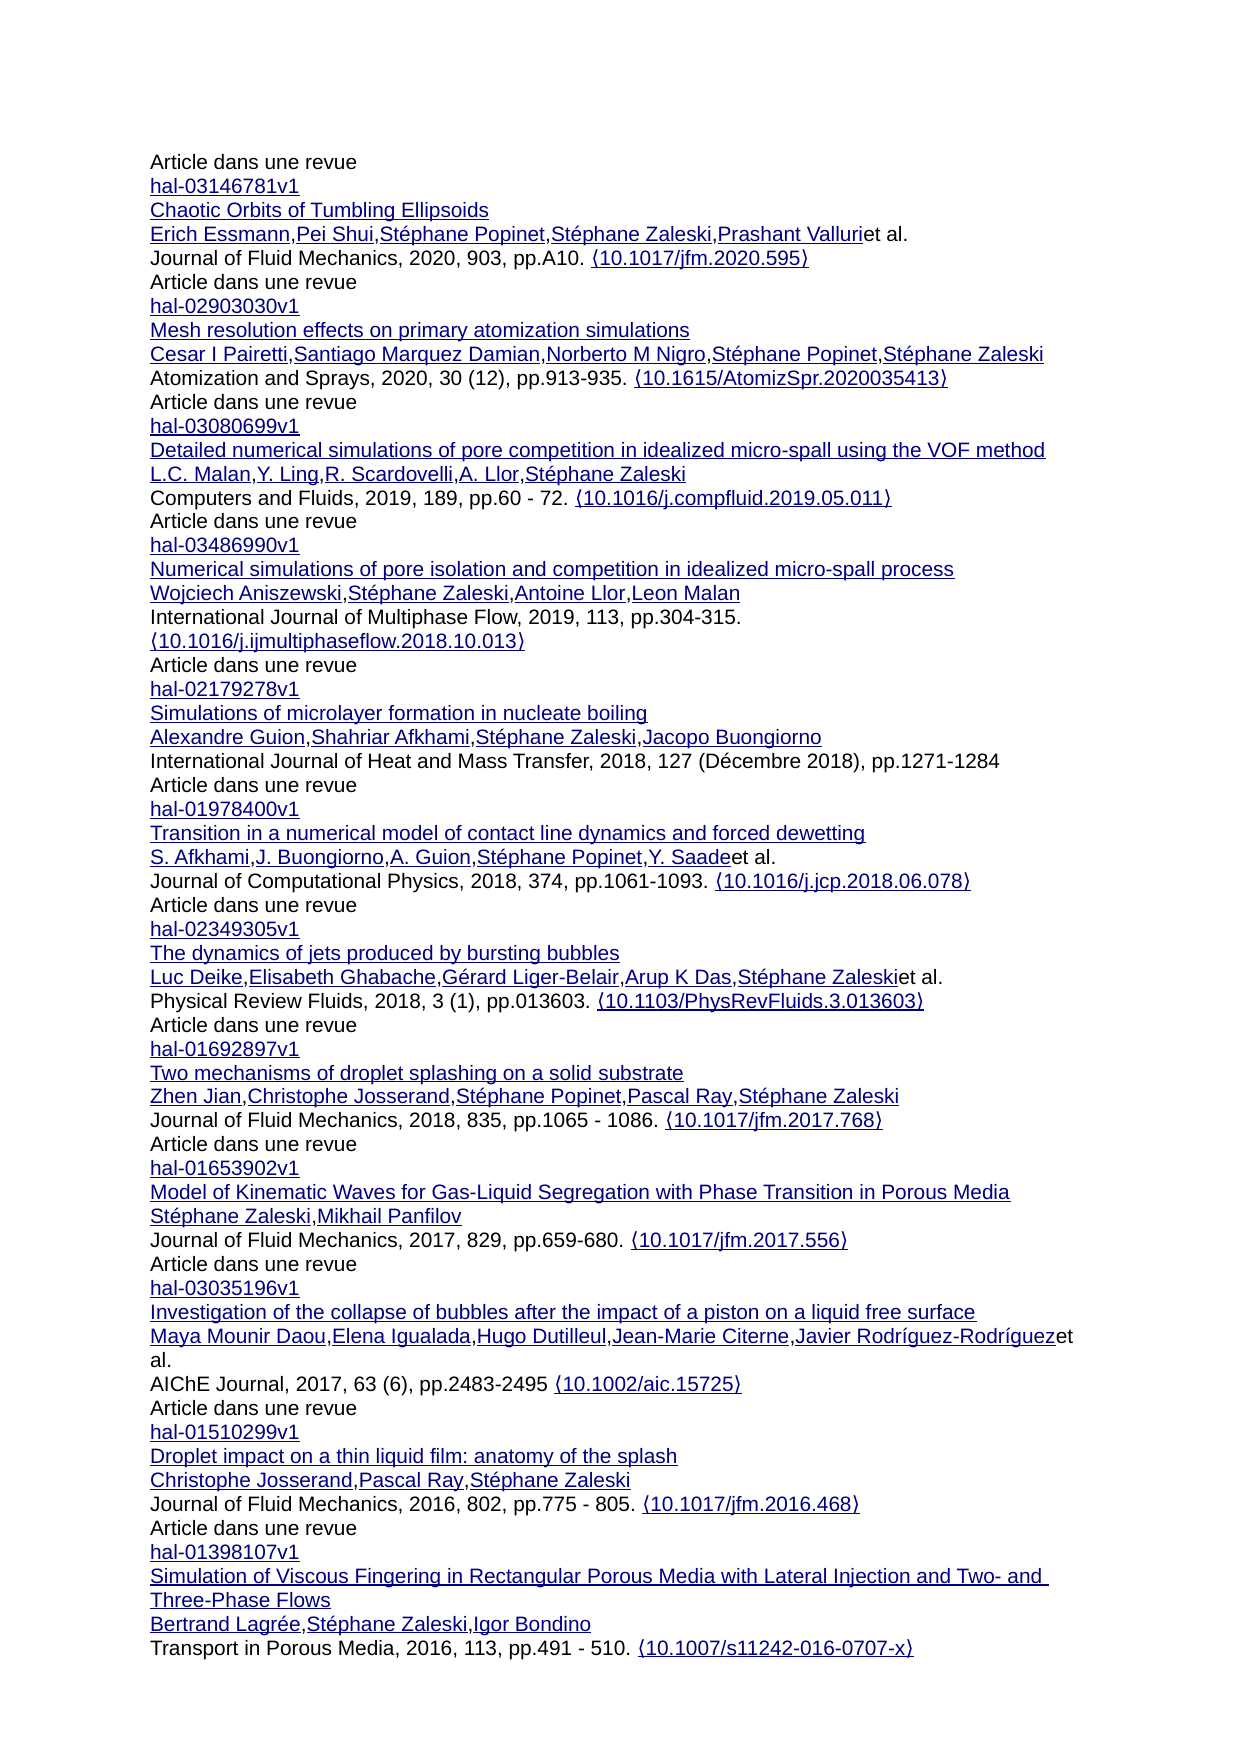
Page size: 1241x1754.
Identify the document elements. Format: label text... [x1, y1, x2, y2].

table_cell Transition in a numerical model of contact line dynamics and forced dewetting S. Afkhami,J. Buongiorno,A. Guion,Stéphane Popinet,Y. Saadeet al. Journal of Computational Physics, 2018, 374, pp.1061-1093. ⟨10.1016/j.jcp.2018.06.078⟩ Article dans une revue hal-02349305v1 [150, 821, 1090, 941]
table_cell Model of Kinematic Waves for Gas-Liquid Segregation with Phase Transition in Porous Media Stéphane Zaleski,Mikhail Panfilov Journal of Fluid Mechanics, 2017, 829, pp.659-680. ⟨10.1017/jfm.2017.556⟩ Article dans une revue hal-03035196v1 [150, 1180, 1090, 1300]
table_cell The dynamics of jets produced by bursting bubbles Luc Deike,Elisabeth Ghabache,Gérard Liger-Belair,Arup K Das,Stéphane Zaleskiet al. Physical Review Fluids, 2018, 3 (1), pp.013603. ⟨10.1103/PhysRevFluids.3.013603⟩ Article dans une revue hal-01692897v1 [150, 941, 1090, 1060]
table_cell Mesh resolution effects on primary atomization simulations Cesar I Pairetti,Santiago Marquez Damian,Norberto M Nigro,Stéphane Popinet,Stéphane Zaleski Atomization and Sprays, 2020, 30 (12), pp.913-935. ⟨10.1615/AtomizSpr.2020035413⟩ Article dans une revue hal-03080699v1 [150, 318, 1090, 437]
table_cell Simulations of microlayer formation in nucleate boiling Alexandre Guion,Shahriar Afkhami,Stéphane Zaleski,Jacopo Buongiorno International Journal of Heat and Mass Transfer, 2018, 127 (Décembre 2018), pp.1271-1284 Article dans une revue hal-01978400v1 [150, 701, 1090, 821]
table_cell Article dans une revue hal-03146781v1 [150, 150, 1090, 198]
table_cell Droplet impact on a thin liquid film: anatomy of the splash Christophe Josserand,Pascal Ray,Stéphane Zaleski Journal of Fluid Mechanics, 2016, 802, pp.775 - 805. ⟨10.1017/jfm.2016.468⟩ Article dans une revue hal-01398107v1 [150, 1444, 1090, 1563]
table_cell Investigation of the collapse of bubbles after the impact of a piston on a liquid free surface Maya Mounir Daou,Elena Igualada,Hugo Dutilleul,Jean-Marie Citerne,Javier Rodríguez-Rodríguezet al. AIChE Journal, 2017, 63 (6), pp.2483-2495 ⟨10.1002/aic.15725⟩ Article dans une revue hal-01510299v1 [150, 1300, 1090, 1444]
table_cell Chaotic Orbits of Tumbling Ellipsoids Erich Essmann,Pei Shui,Stéphane Popinet,Stéphane Zaleski,Prashant Valluriet al. Journal of Fluid Mechanics, 2020, 903, pp.A10. ⟨10.1017/jfm.2020.595⟩ Article dans une revue hal-02903030v1 [150, 198, 1090, 318]
table_cell Two mechanisms of droplet splashing on a solid substrate Zhen Jian,Christophe Josserand,Stéphane Popinet,Pascal Ray,Stéphane Zaleski Journal of Fluid Mechanics, 2018, 835, pp.1065 - 1086. ⟨10.1017/jfm.2017.768⟩ Article dans une revue hal-01653902v1 [150, 1060, 1090, 1180]
table_cell Detailed numerical simulations of pore competition in idealized micro-spall using the VOF method L.C. Malan,Y. Ling,R. Scardovelli,A. Llor,Stéphane Zaleski Computers and Fluids, 2019, 189, pp.60 - 72. ⟨10.1016/j.compfluid.2019.05.011⟩ Article dans une revue hal-03486990v1 [150, 438, 1090, 557]
table_cell Numerical simulations of pore isolation and competition in idealized micro-spall process Wojciech Aniszewski,Stéphane Zaleski,Antoine Llor,Leon Malan International Journal of Multiphase Flow, 2019, 113, pp.304-315. ⟨10.1016/j.ijmultiphaseflow.2018.10.013⟩ Article dans une revue hal-02179278v1 [150, 557, 1090, 701]
table_cell Simulation of Viscous Fingering in Rectangular Porous Media with Lateral Injection and Two- and Three-Phase Flows Bertrand Lagrée,Stéphane Zaleski,Igor Bondino Transport in Porous Media, 2016, 113, pp.491 - 510. ⟨10.1007/s11242-016-0707-x⟩ [150, 1564, 1090, 1659]
